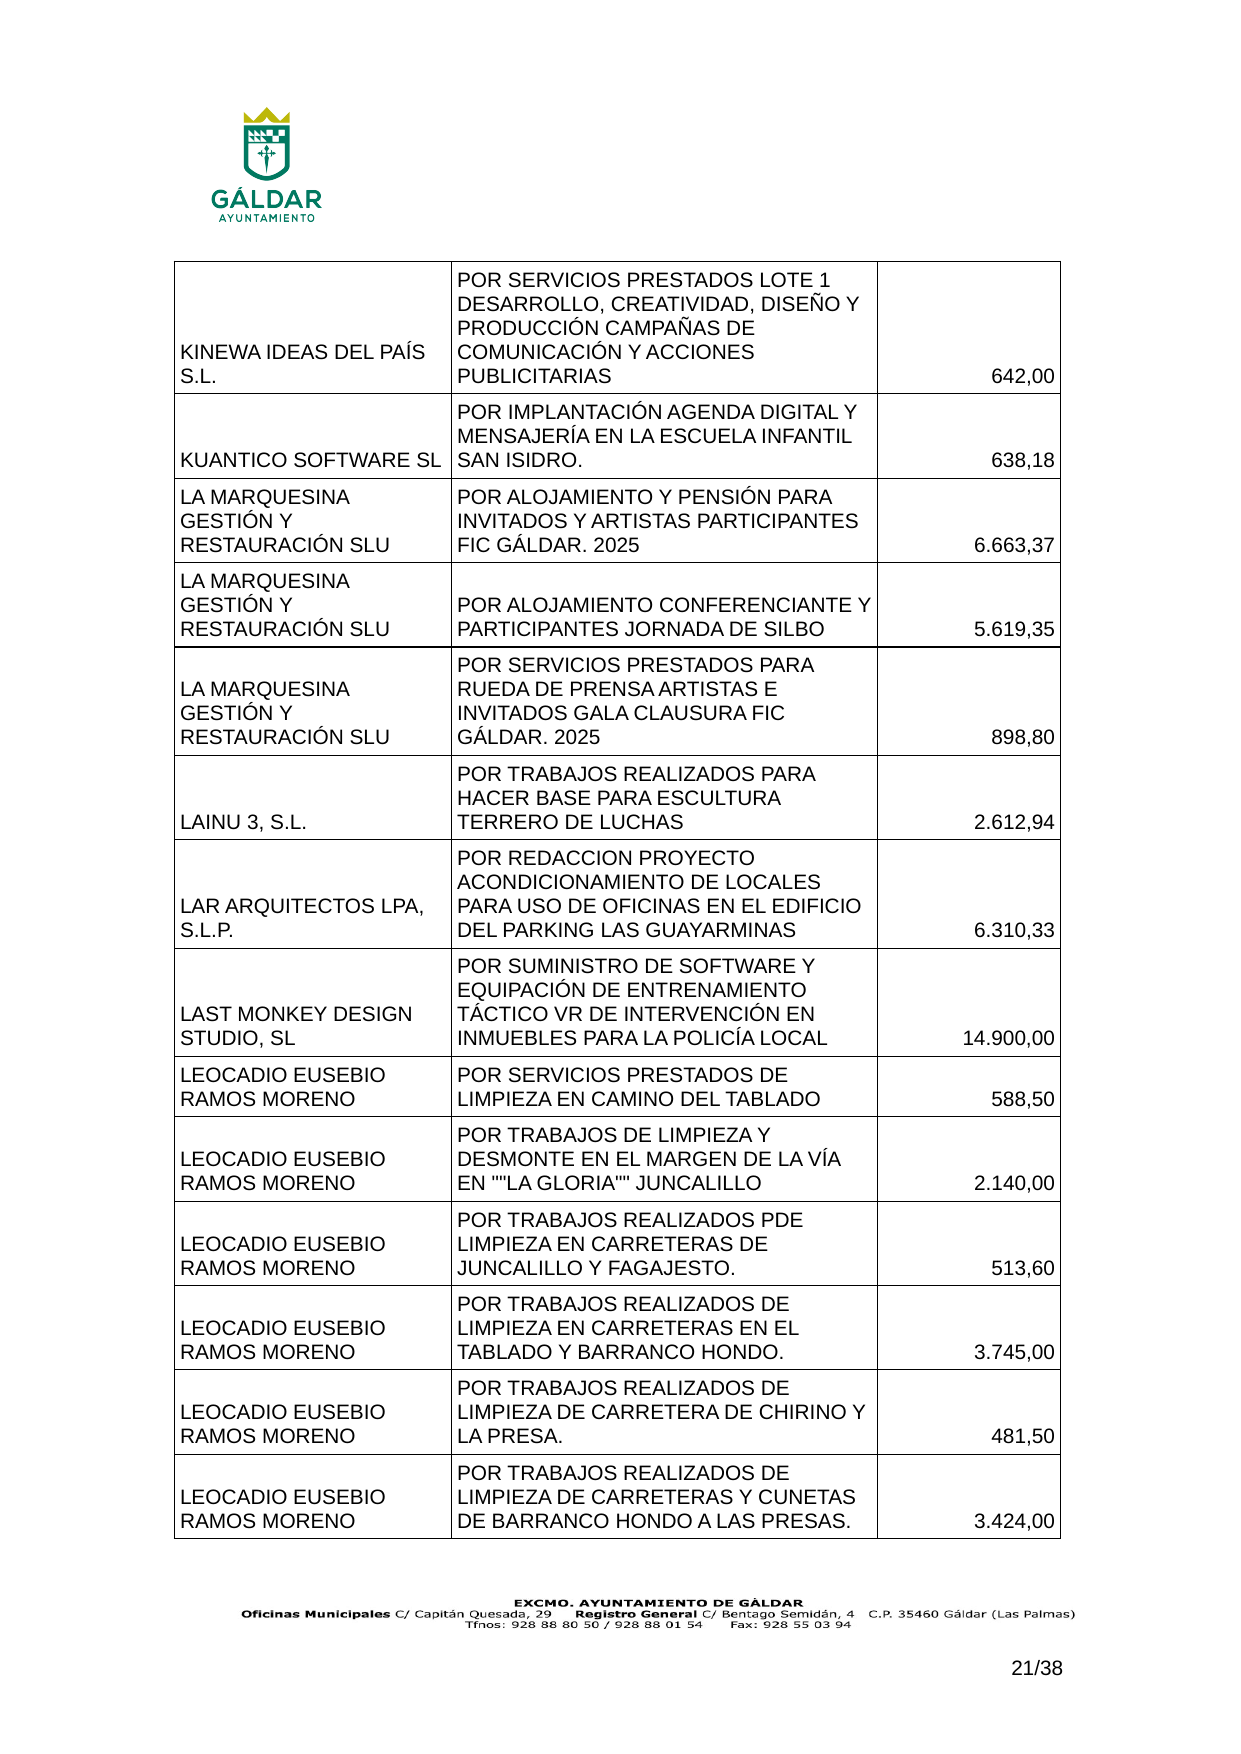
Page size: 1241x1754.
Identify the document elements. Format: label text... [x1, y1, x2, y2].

table_cell 638,18 [878, 394, 1060, 478]
table_cell KINEWA IDEAS DEL PAÍS S.L. [175, 262, 451, 393]
table_cell 481,50 [878, 1370, 1060, 1454]
table_cell POR TRABAJOS REALIZADOS DE LIMPIEZA DE CARRETERA DE CHIRINO Y LA PRESA. [452, 1370, 877, 1454]
table_cell 5.619,35 [878, 563, 1060, 646]
table_cell LA MARQUESINA GESTIÓN Y RESTAURACIÓN SLU [175, 479, 451, 562]
table_cell 2.612,94 [878, 756, 1060, 839]
table_cell KUANTICO SOFTWARE SL [175, 394, 451, 478]
picture [253, 1598, 1074, 1629]
table_cell 14.900,00 [878, 949, 1060, 1056]
table_cell LEOCADIO EUSEBIO RAMOS MORENO [175, 1370, 451, 1454]
table_cell LA MARQUESINA GESTIÓN Y RESTAURACIÓN SLU [175, 648, 451, 755]
table_cell LAINU 3, S.L. [175, 756, 451, 839]
table_cell POR IMPLANTACIÓN AGENDA DIGITAL Y MENSAJERÍA EN LA ESCUELA INFANTIL SAN ISIDRO. [452, 394, 877, 478]
table_cell LEOCADIO EUSEBIO RAMOS MORENO [175, 1057, 451, 1116]
table_cell POR SERVICIOS PRESTADOS PARA RUEDA DE PRENSA ARTISTAS E INVITADOS GALA CLAUSURA FIC GÁLDAR. 2025 [452, 648, 877, 755]
table_cell LA MARQUESINA GESTIÓN Y RESTAURACIÓN SLU [175, 563, 451, 646]
table_cell POR TRABAJOS REALIZADOS PDE LIMPIEZA EN CARRETERAS DE JUNCALILLO Y FAGAJESTO. [452, 1202, 877, 1285]
table_cell POR SERVICIOS PRESTADOS DE LIMPIEZA EN CAMINO DEL TABLADO [452, 1057, 877, 1116]
table_cell LEOCADIO EUSEBIO RAMOS MORENO [175, 1202, 451, 1285]
table_cell LEOCADIO EUSEBIO RAMOS MORENO [175, 1455, 451, 1538]
table_cell LAR ARQUITECTOS LPA, S.L.P. [175, 840, 451, 947]
table_cell 642,00 [878, 262, 1060, 393]
table_cell 6.310,33 [878, 840, 1060, 947]
table_cell POR SERVICIOS PRESTADOS LOTE 1 DESARROLLO, CREATIVIDAD, DISEÑO Y PRODUCCIÓN CAMPAÑAS DE COMUNICACIÓN Y ACCIONES PUBLICITARIAS [452, 262, 877, 393]
table_cell POR REDACCION PROYECTO ACONDICIONAMIENTO DE LOCALES PARA USO DE OFICINAS EN EL EDIFICIO DEL PARKING LAS GUAYARMINAS [452, 840, 877, 947]
table_cell 898,80 [878, 648, 1060, 755]
table_cell 6.663,37 [878, 479, 1060, 562]
table_cell 513,60 [878, 1202, 1060, 1285]
picture [190, 78, 342, 260]
table_cell POR TRABAJOS DE LIMPIEZA Y DESMONTE EN EL MARGEN DE LA VÍA EN ""LA GLORIA"" JUNCALILLO [452, 1117, 877, 1201]
table_cell 2.140,00 [878, 1117, 1060, 1201]
table_cell POR TRABAJOS REALIZADOS DE LIMPIEZA EN CARRETERAS EN EL TABLADO Y BARRANCO HONDO. [452, 1286, 877, 1369]
table_cell POR ALOJAMIENTO Y PENSIÓN PARA INVITADOS Y ARTISTAS PARTICIPANTES FIC GÁLDAR. 2025 [452, 479, 877, 562]
table_cell 3.745,00 [878, 1286, 1060, 1369]
table_cell 588,50 [878, 1057, 1060, 1116]
table_cell 3.424,00 [878, 1455, 1060, 1538]
table_cell LAST MONKEY DESIGN STUDIO, SL [175, 949, 451, 1056]
table_cell LEOCADIO EUSEBIO RAMOS MORENO [175, 1286, 451, 1369]
table_cell LEOCADIO EUSEBIO RAMOS MORENO [175, 1117, 451, 1201]
table_cell POR ALOJAMIENTO CONFERENCIANTE Y PARTICIPANTES JORNADA DE SILBO [452, 563, 877, 646]
table_cell POR TRABAJOS REALIZADOS PARA HACER BASE PARA ESCULTURA TERRERO DE LUCHAS [452, 756, 877, 839]
table_cell POR TRABAJOS REALIZADOS DE LIMPIEZA DE CARRETERAS Y CUNETAS DE BARRANCO HONDO A LAS PRESAS. [452, 1455, 877, 1538]
table_cell POR SUMINISTRO DE SOFTWARE Y EQUIPACIÓN DE ENTRENAMIENTO TÁCTICO VR DE INTERVENCIÓN EN INMUEBLES PARA LA POLICÍA LOCAL [452, 949, 877, 1056]
